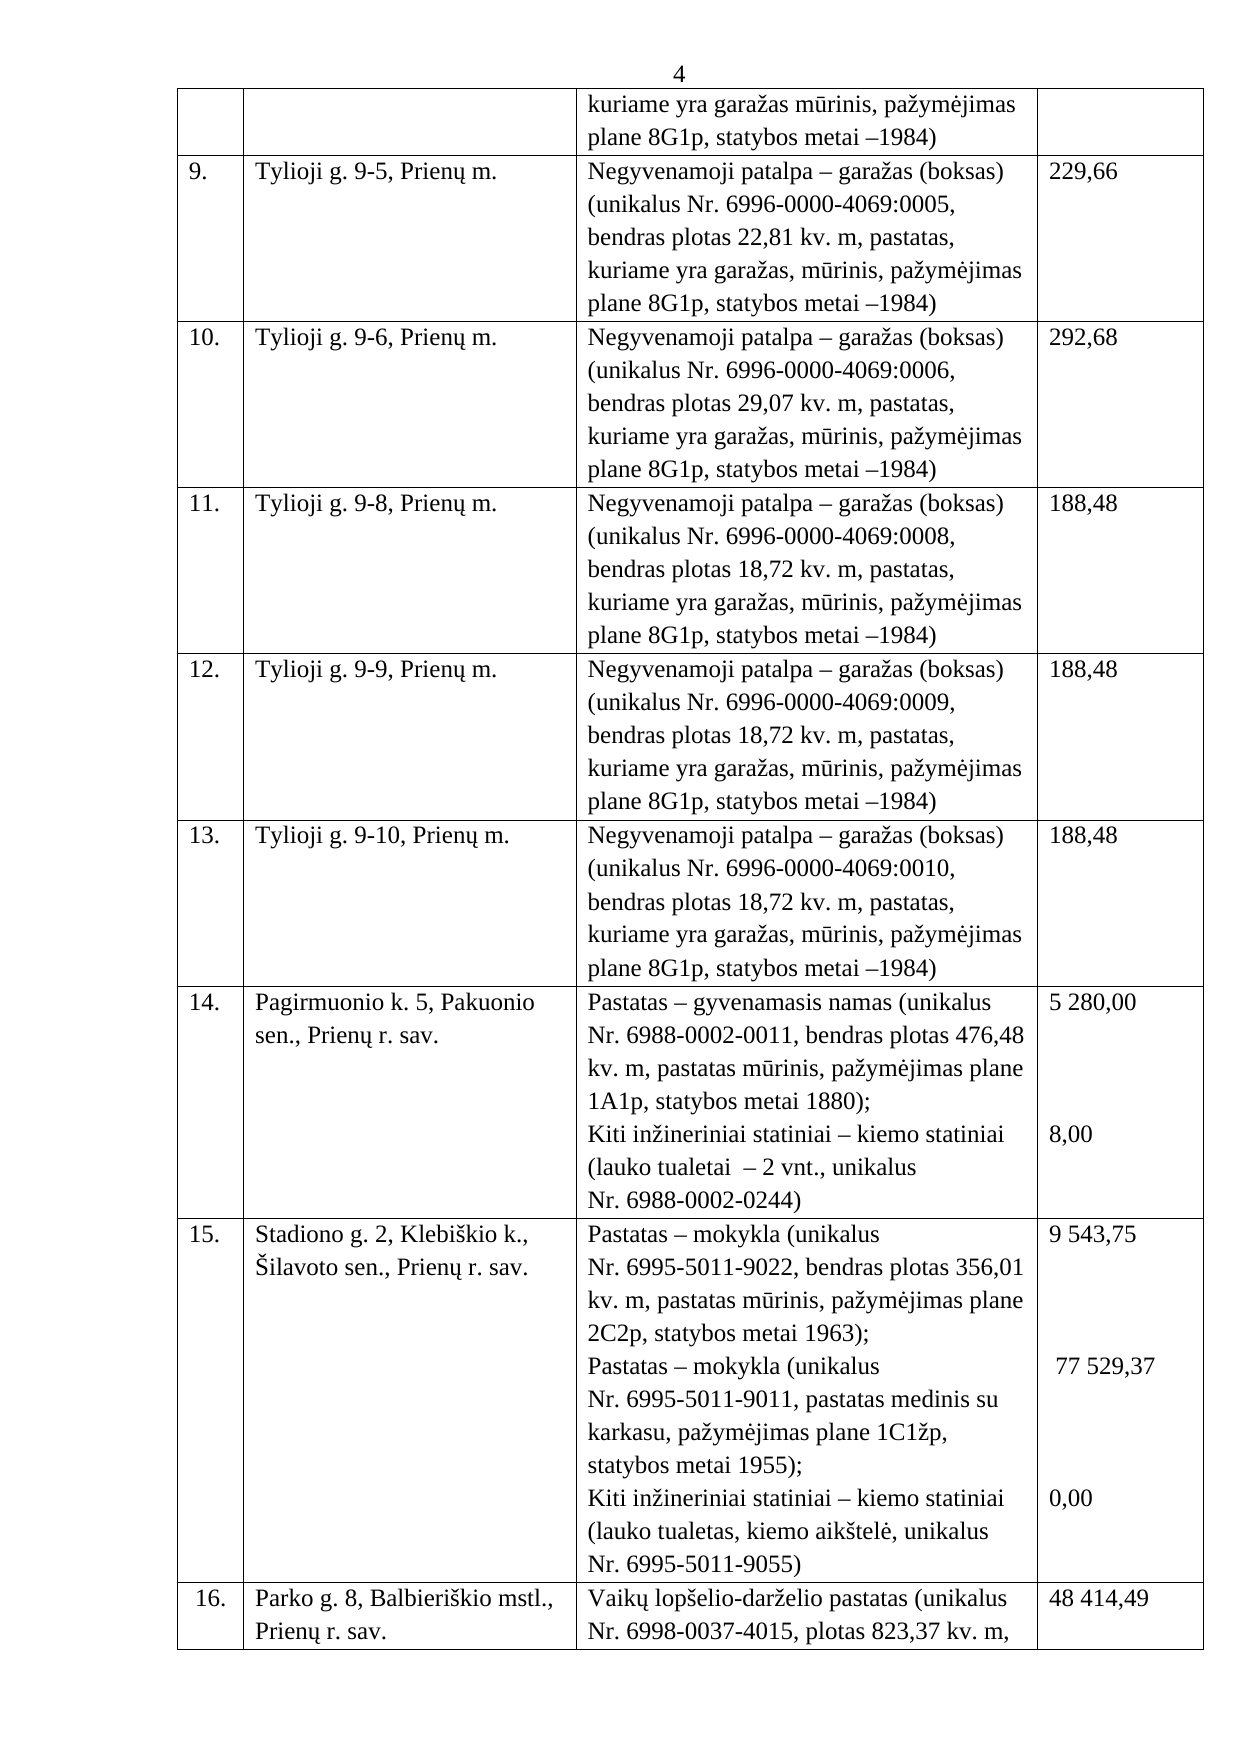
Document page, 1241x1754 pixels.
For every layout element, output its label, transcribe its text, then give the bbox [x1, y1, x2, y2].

table_cell Negyvenamoji patalpa – garažas (boksas) (unikalus Nr. 6996-0000-4069:0005, bendras plotas 22,81 kv. m, pastatas, kuriame yra garažas, mūrinis, pažymėjimas plane 8G1p, statybos metai –1984) [577, 156, 1037, 321]
table_cell 14. [178, 987, 243, 1218]
table_cell 15. [178, 1219, 243, 1582]
table_cell 9 543,75 77 529,37 0,00 [1038, 1219, 1203, 1582]
table_cell 10. [178, 322, 243, 487]
table_cell Negyvenamoji patalpa – garažas (boksas) (unikalus Nr. 6996-0000-4069:0010, bendras plotas 18,72 kv. m, pastatas, kuriame yra garažas, mūrinis, pažymėjimas plane 8G1p, statybos metai –1984) [577, 821, 1037, 986]
table_cell 9. [178, 156, 243, 321]
table_cell 188,48 [1038, 654, 1203, 819]
table_cell 11. [178, 488, 243, 653]
table_cell Parko g. 8, Balbieriškio mstl., Prienų r. sav. [244, 1583, 576, 1649]
table_cell 16. [178, 1583, 243, 1649]
table_cell Vaikų lopšelio-darželio pastatas (unikalus Nr. 6998-0037-4015, plotas 823,37 kv. m, [577, 1583, 1037, 1649]
table_cell [178, 89, 243, 155]
table_cell 5 280,00 8,00 [1038, 987, 1203, 1218]
table_cell 48 414,49 [1038, 1583, 1203, 1649]
table_cell Tylioji g. 9-10, Prienų m. [244, 821, 576, 986]
table_cell 12. [178, 654, 243, 819]
table_cell 13. [178, 821, 243, 986]
table_cell Tylioji g. 9-6, Prienų m. [244, 322, 576, 487]
table_cell 188,48 [1038, 821, 1203, 986]
table_cell Negyvenamoji patalpa – garažas (boksas) (unikalus Nr. 6996-0000-4069:0008, bendras plotas 18,72 kv. m, pastatas, kuriame yra garažas, mūrinis, pažymėjimas plane 8G1p, statybos metai –1984) [577, 488, 1037, 653]
table_cell Pastatas – gyvenamasis namas (unikalus Nr. 6988-0002-0011, bendras plotas 476,48 kv. m, pastatas mūrinis, pažymėjimas plane 1A1p, statybos metai 1880); Kiti inžineriniai statiniai – kiemo statiniai (lauko tualetai – 2 vnt., unikalus Nr. 6988-0002-0244) [577, 987, 1037, 1218]
table_cell Tylioji g. 9-9, Prienų m. [244, 654, 576, 819]
table_cell 229,66 [1038, 156, 1203, 321]
table_cell kuriame yra garažas mūrinis, pažymėjimas plane 8G1p, statybos metai –1984) [577, 89, 1037, 155]
table_cell Pagirmuonio k. 5, Pakuonio sen., Prienų r. sav. [244, 987, 576, 1218]
table_cell Pastatas – mokykla (unikalus Nr. 6995-5011-9022, bendras plotas 356,01 kv. m, pastatas mūrinis, pažymėjimas plane 2C2p, statybos metai 1963); Pastatas – mokykla (unikalus Nr. 6995-5011-9011, pastatas medinis su karkasu, pažymėjimas plane 1C1žp, statybos metai 1955); Kiti inžineriniai statiniai – kiemo statiniai (lauko tualetas, kiemo aikštelė, unikalus Nr. 6995-5011-9055) [577, 1219, 1037, 1582]
table_cell Negyvenamoji patalpa – garažas (boksas) (unikalus Nr. 6996-0000-4069:0006, bendras plotas 29,07 kv. m, pastatas, kuriame yra garažas, mūrinis, pažymėjimas plane 8G1p, statybos metai –1984) [577, 322, 1037, 487]
table_cell [244, 89, 576, 155]
table_cell Stadiono g. 2, Klebiškio k., Šilavoto sen., Prienų r. sav. [244, 1219, 576, 1582]
table_cell [1038, 89, 1203, 155]
table_cell 188,48 [1038, 488, 1203, 653]
table_cell Negyvenamoji patalpa – garažas (boksas) (unikalus Nr. 6996-0000-4069:0009, bendras plotas 18,72 kv. m, pastatas, kuriame yra garažas, mūrinis, pažymėjimas plane 8G1p, statybos metai –1984) [577, 654, 1037, 819]
table_cell 292,68 [1038, 322, 1203, 487]
table_cell Tylioji g. 9-8, Prienų m. [244, 488, 576, 653]
table_cell Tylioji g. 9-5, Prienų m. [244, 156, 576, 321]
